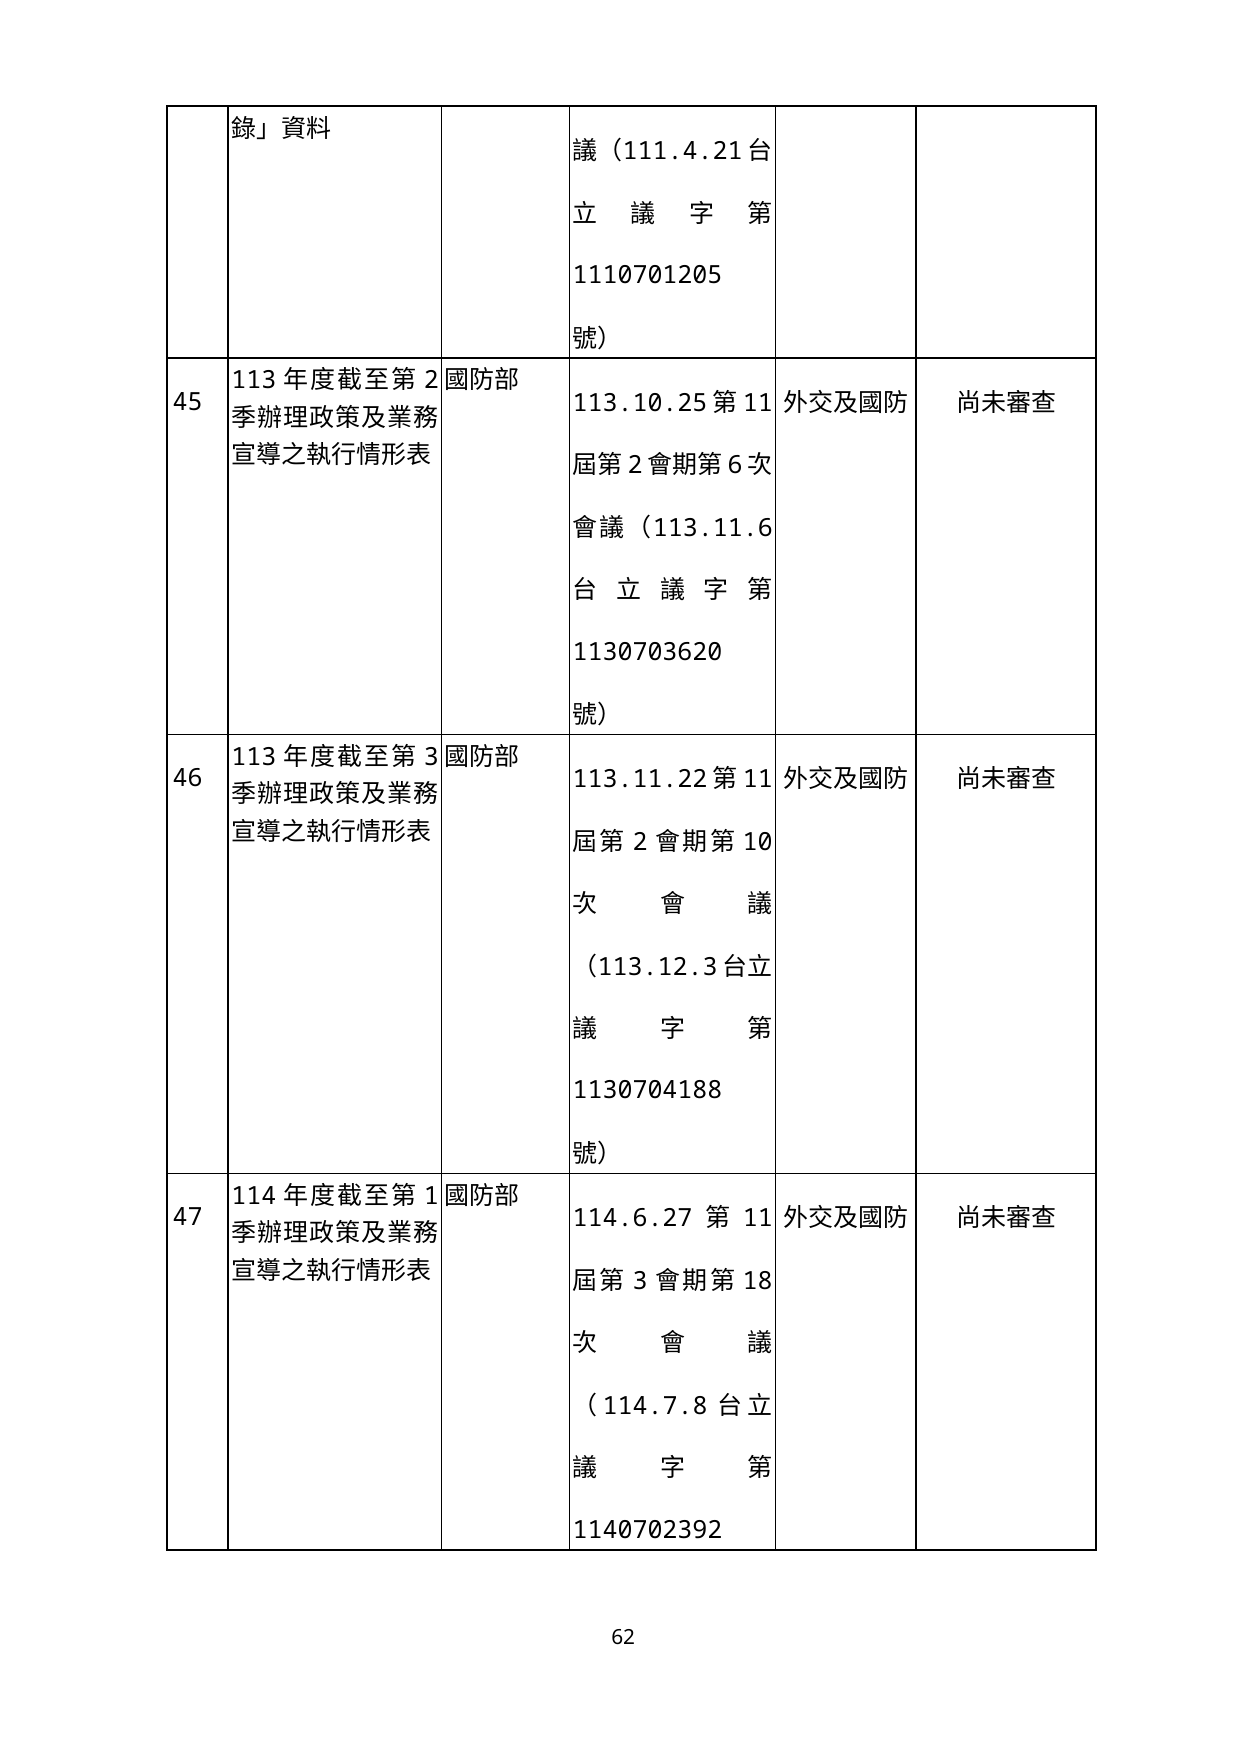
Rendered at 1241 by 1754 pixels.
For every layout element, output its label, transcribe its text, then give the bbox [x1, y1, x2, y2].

table_cell 113.11.22第11屆第2會期第10次會議（113.12.3台立議字第1130704188號） [570, 735, 775, 1173]
table_cell 113年度截至第3季辦理政策及業務宣導之執行情形表 [229, 735, 441, 1173]
table_cell 114.6.27第11屆第3會期第18次會議（114.7.8台立議字第1140702392 [570, 1174, 775, 1549]
table_cell 113.10.25第11屆第2會期第6次會議（113.11.6台立議字第1130703620號） [570, 359, 775, 733]
table_cell 113年度截至第2季辦理政策及業務宣導之執行情形表 [229, 359, 441, 733]
table_cell [168, 107, 227, 357]
table_cell 尚未審查 [917, 359, 1095, 733]
table_cell 國防部 [442, 1174, 569, 1549]
table_cell 114年度截至第1季辦理政策及業務宣導之執行情形表 [229, 1174, 441, 1549]
table_cell 外交及國防 [776, 735, 915, 1173]
table_cell [917, 107, 1095, 357]
table_cell 國防部 [442, 359, 569, 733]
table_cell [442, 107, 569, 357]
table_cell 外交及國防 [776, 1174, 915, 1549]
table_cell [168, 735, 227, 1173]
table_cell 議（111.4.21台立議字第1110701205號） [570, 107, 775, 357]
table_cell [776, 107, 915, 357]
table_cell 國防部 [442, 735, 569, 1173]
table_cell 外交及國防 [776, 359, 915, 733]
table_cell 錄」資料 [229, 107, 441, 357]
table_cell 尚未審查 [917, 735, 1095, 1173]
table_cell 尚未審查 [917, 1174, 1095, 1549]
table_cell [168, 359, 227, 733]
table_cell [168, 1174, 227, 1549]
